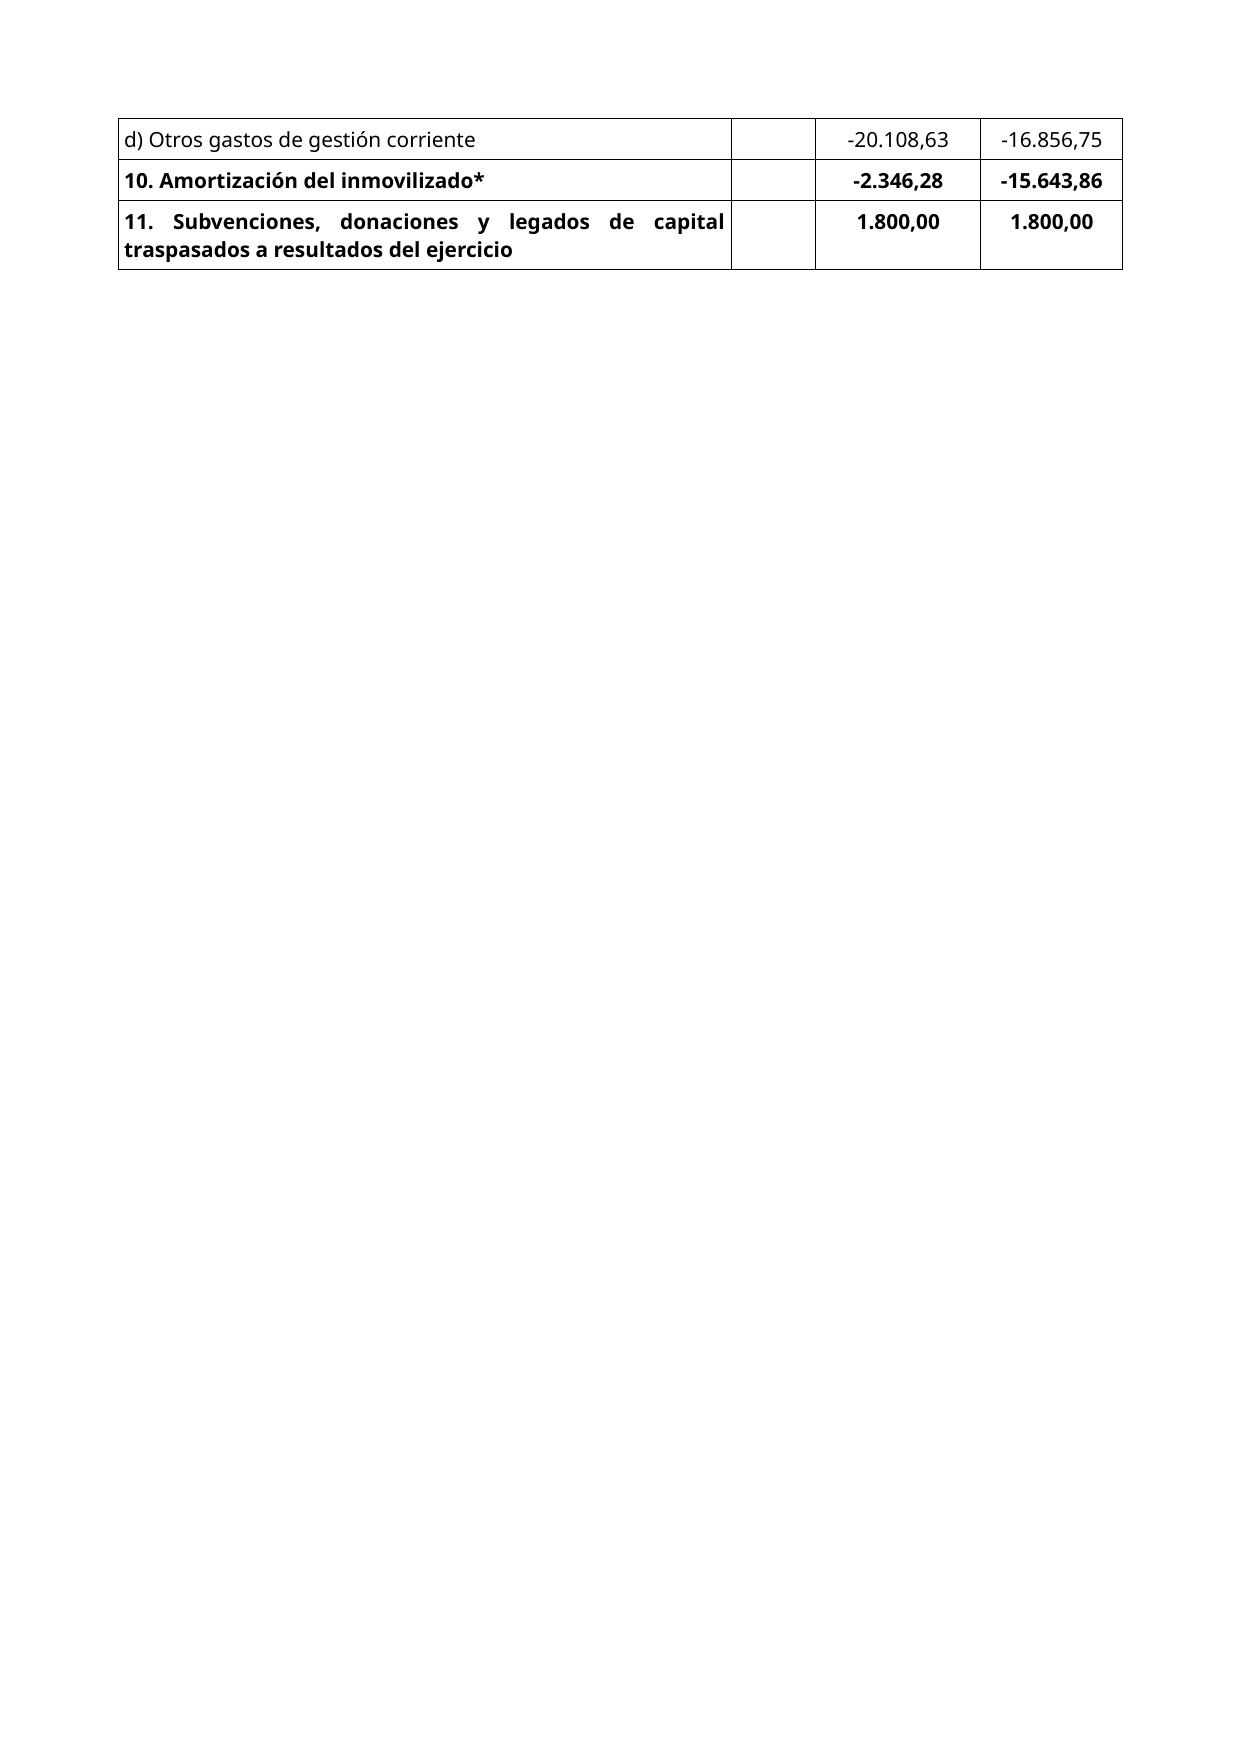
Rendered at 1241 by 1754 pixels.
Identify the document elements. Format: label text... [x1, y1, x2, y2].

table_cell 11. Subvenciones, donaciones y legados de capital traspasados a resultados del ejercicio [119, 201, 731, 269]
table_cell [732, 119, 815, 159]
table_cell [732, 160, 815, 200]
table_cell -15.643,86 [981, 160, 1122, 200]
table_cell 10. Amortización del inmovilizado* [119, 160, 731, 200]
table_cell [732, 201, 815, 269]
table_cell -20.108,63 [816, 119, 980, 159]
table_cell -16.856,75 [981, 119, 1122, 159]
table_cell d) Otros gastos de gestión corriente [119, 119, 731, 159]
table_cell -2.346,28 [816, 160, 980, 200]
table_cell 1.800,00 [816, 201, 980, 269]
table_cell 1.800,00 [981, 201, 1122, 269]
